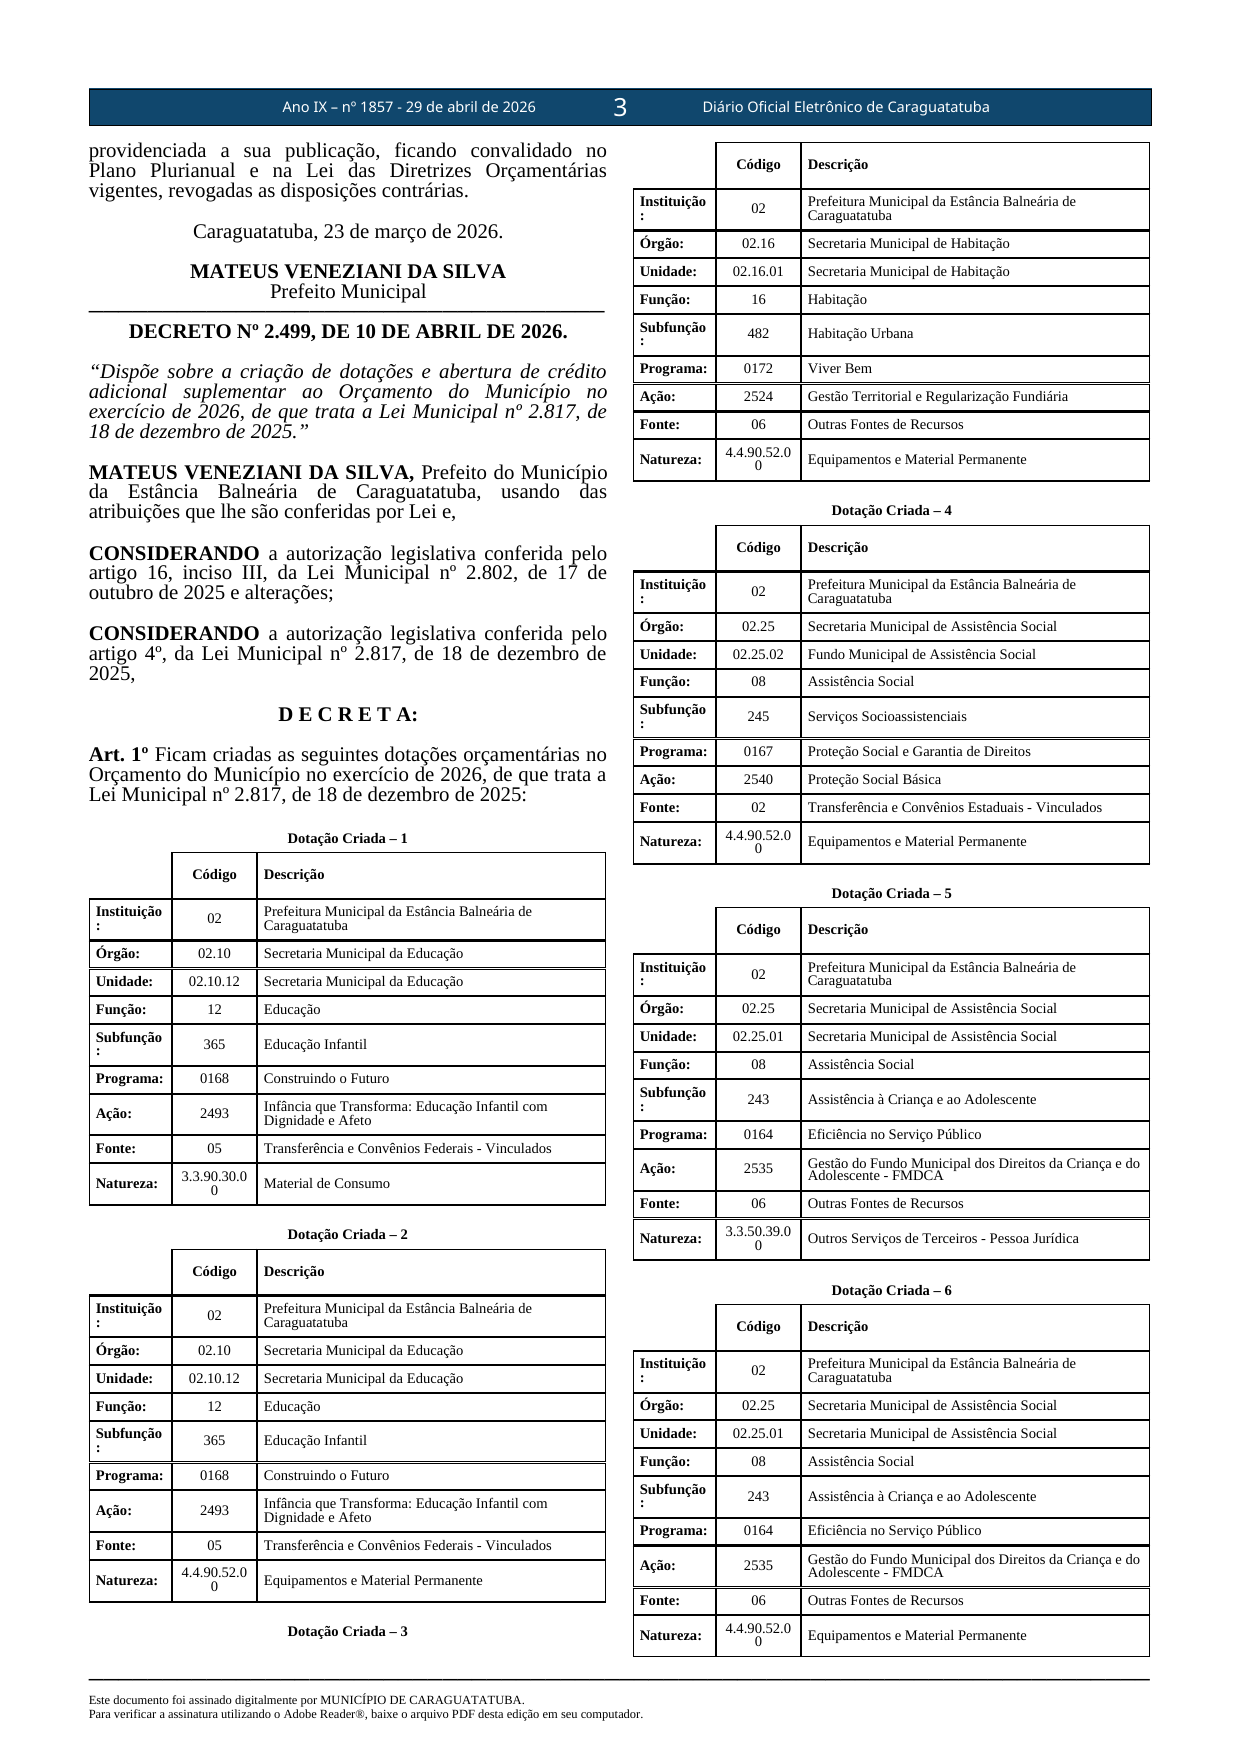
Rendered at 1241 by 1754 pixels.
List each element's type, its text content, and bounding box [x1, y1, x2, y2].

table_cell Secretaria Municipal de Assistência Social [802, 1421, 1149, 1447]
table_cell 243 [717, 1080, 800, 1120]
table_cell [633, 525, 715, 570]
table_cell Outras Fontes de Recursos [802, 1192, 1149, 1217]
table_cell Dotação Criada – 6 [633, 1261, 1150, 1304]
table_cell 02 [717, 190, 800, 229]
table_cell Função: [90, 997, 171, 1023]
table_cell Prefeitura Municipal da Estância Balneária de Caraguatatuba [258, 1297, 605, 1336]
text MATEUS VENEZIANI DA SILVA [88, 263, 608, 283]
table_cell [633, 907, 715, 953]
table_cell Órgão: [90, 942, 171, 967]
table_cell Descrição [802, 143, 1149, 188]
table_cell Órgão: [90, 1338, 171, 1364]
text providenciada a sua publicação, ficando convalidado no Plano Plurianual e na Lei das Diretrizes Orçamentárias vigentes, revogadas as disposições contrárias. [88, 142, 608, 202]
table_cell 0168 [173, 1464, 256, 1489]
table_cell Dotação Criada – 5 [633, 865, 1150, 907]
table_cell Ação: [90, 1095, 171, 1134]
table_cell Instituição: [634, 190, 715, 229]
text Prefeito Municipal [88, 283, 608, 303]
table_cell Instituição: [634, 955, 715, 995]
table_cell 08 [717, 670, 800, 696]
table_cell Ação: [90, 1491, 171, 1531]
table_cell Transferência e Convênios Federais - Vinculados [258, 1136, 605, 1162]
table_cell 02.25.01 [717, 1421, 800, 1447]
table_cell 245 [717, 698, 800, 737]
table_cell Fonte: [634, 795, 715, 821]
table_cell Educação [258, 1394, 605, 1420]
table_cell 06 [717, 1589, 800, 1614]
table_cell Equipamentos e Material Permanente [802, 823, 1149, 863]
table_cell Transferência e Convênios Federais - Vinculados [258, 1533, 605, 1559]
table_cell Código [717, 526, 800, 570]
table_cell Proteção Social e Garantia de Direitos [802, 740, 1149, 765]
table_cell Código [173, 853, 256, 898]
table_cell Prefeitura Municipal da Estância Balneária de Caraguatatuba [802, 573, 1149, 612]
table_cell Descrição [258, 853, 605, 898]
table_cell [633, 1304, 715, 1350]
table_cell Habitação Urbana [802, 315, 1149, 355]
table_cell Infância que Transforma: Educação Infantil com Dignidade e Afeto [258, 1491, 605, 1531]
table_cell Construindo o Futuro [258, 1067, 605, 1093]
table_cell Natureza: [90, 1561, 171, 1601]
table_cell Infância que Transforma: Educação Infantil com Dignidade e Afeto [258, 1095, 605, 1134]
table_cell [89, 1249, 171, 1294]
table_cell Secretaria Municipal da Educação [258, 970, 605, 995]
table_cell Construindo o Futuro [258, 1464, 605, 1489]
table_cell 4.4.90.52.00 [173, 1561, 256, 1601]
text MATEUS VENEZIANI DA SILVA, Prefeito do Município da Estância Balneária de Caraguatatuba, usando das atribuições que lhe são conferidas por Lei e, [88, 463, 608, 523]
table_cell 0164 [717, 1122, 800, 1148]
table_cell Unidade: [634, 1025, 715, 1051]
table_cell Descrição [802, 526, 1149, 570]
text CONSIDERANDO a autorização legislativa conferida pelo artigo 16, inciso III, da Lei Municipal nº 2.802, de 17 de outubro de 2025 e alterações; [88, 544, 608, 604]
text DECRETO Nº 2.499, DE 10 DE ABRIL DE 2026. [88, 322, 608, 342]
table_cell 2535 [717, 1150, 800, 1190]
table_cell Secretaria Municipal de Assistência Social [802, 614, 1149, 640]
table_cell Fonte: [90, 1136, 171, 1162]
table_cell Natureza: [634, 1616, 715, 1656]
table_cell 02.10 [173, 1338, 256, 1364]
table_cell Função: [634, 1449, 715, 1475]
table_cell Material de Consumo [258, 1164, 605, 1204]
table_cell Secretaria Municipal da Educação [258, 1338, 605, 1364]
table_cell Descrição [802, 908, 1149, 953]
table_cell Equipamentos e Material Permanente [802, 440, 1149, 480]
table_cell Serviços Socioassistenciais [802, 698, 1149, 737]
table_cell Ação: [634, 1150, 715, 1190]
table_cell Dotação Criada – 4 [633, 482, 1150, 524]
table_cell Unidade: [634, 1421, 715, 1447]
table_cell Fonte: [634, 413, 715, 438]
table_cell Educação Infantil [258, 1025, 605, 1065]
table_cell Assistência Social [802, 1053, 1149, 1078]
table_cell 06 [717, 1192, 800, 1217]
table_cell Assistência à Criança e ao Adolescente [802, 1477, 1149, 1517]
table_cell 243 [717, 1477, 800, 1517]
table_cell 12 [173, 1394, 256, 1420]
table_cell Educação [258, 997, 605, 1023]
table_cell 16 [717, 287, 800, 313]
table_cell Natureza: [90, 1164, 171, 1204]
table_cell Secretaria Municipal de Assistência Social [802, 1025, 1149, 1051]
table_cell 02.25.02 [717, 642, 800, 668]
table_cell 4.4.90.52.00 [717, 823, 800, 863]
table_cell Secretaria Municipal de Habitação [802, 259, 1149, 285]
text D E C R E T A: [88, 705, 608, 725]
table_cell 2493 [173, 1491, 256, 1531]
table_cell Função: [634, 287, 715, 313]
table_cell Unidade: [634, 259, 715, 285]
table_cell 0167 [717, 740, 800, 765]
table_cell 02 [173, 900, 256, 939]
table_cell Função: [634, 1053, 715, 1078]
table_cell 02 [717, 955, 800, 995]
table_cell Gestão do Fundo Municipal dos Direitos da Criança e do Adolescente - FMDCA [802, 1150, 1149, 1190]
table_cell Unidade: [90, 970, 171, 995]
table_cell Equipamentos e Material Permanente [258, 1561, 605, 1601]
table_cell 02.16 [717, 232, 800, 257]
table_cell Fundo Municipal de Assistência Social [802, 642, 1149, 668]
table_cell Programa: [634, 740, 715, 765]
table_cell 2540 [717, 767, 800, 793]
table_cell Órgão: [634, 614, 715, 640]
table_cell Eficiência no Serviço Público [802, 1519, 1149, 1544]
text Art. 1º Ficam criadas as seguintes dotações orçamentárias no Orçamento do Município no exercício de 2026, de que trata a Lei Municipal nº 2.817, de 18 de dezembro de 2025: [88, 746, 608, 806]
table_cell 02.10.12 [173, 1366, 256, 1392]
table_cell Gestão do Fundo Municipal dos Direitos da Criança e do Adolescente - FMDCA [802, 1547, 1149, 1586]
table_cell 365 [173, 1422, 256, 1461]
table_cell Proteção Social Básica [802, 767, 1149, 793]
table_cell 365 [173, 1025, 256, 1065]
table_cell 02.25.01 [717, 1025, 800, 1051]
table_cell Órgão: [634, 232, 715, 257]
table_cell Prefeitura Municipal da Estância Balneária de Caraguatatuba [802, 955, 1149, 995]
table_cell 02.16.01 [717, 259, 800, 285]
table_cell 02.10.12 [173, 970, 256, 995]
table_cell Código [173, 1250, 256, 1294]
table_cell Instituição: [90, 900, 171, 939]
table_cell Instituição: [634, 573, 715, 612]
table_cell Programa: [90, 1464, 171, 1489]
table_cell 2524 [717, 385, 800, 410]
table_cell 02 [717, 1352, 800, 1392]
table_cell 4.4.90.52.00 [717, 440, 800, 480]
table_cell 0164 [717, 1519, 800, 1544]
table_cell 02.25 [717, 997, 800, 1023]
table_cell 482 [717, 315, 800, 355]
table_cell Subfunção: [634, 315, 715, 355]
table_cell Natureza: [634, 440, 715, 480]
table_cell Programa: [634, 1519, 715, 1544]
table_cell Prefeitura Municipal da Estância Balneária de Caraguatatuba [258, 900, 605, 939]
table_cell Secretaria Municipal da Educação [258, 942, 605, 967]
table_cell 02 [717, 795, 800, 821]
table_cell 2535 [717, 1547, 800, 1586]
table_cell Subfunção: [634, 1080, 715, 1120]
table_cell Transferência e Convênios Estaduais - Vinculados [802, 795, 1149, 821]
table_cell Subfunção: [634, 698, 715, 737]
table_cell Fonte: [634, 1589, 715, 1614]
table_cell Instituição: [90, 1297, 171, 1336]
table_cell Programa: [634, 1122, 715, 1148]
table_cell Outros Serviços de Terceiros - Pessoa Jurídica [802, 1220, 1149, 1259]
table_cell Eficiência no Serviço Público [802, 1122, 1149, 1148]
table_cell Secretaria Municipal de Assistência Social [802, 997, 1149, 1023]
table_cell Programa: [90, 1067, 171, 1093]
table_cell Ação: [634, 385, 715, 410]
text Caraguatatuba, 23 de março de 2026. [88, 222, 608, 242]
table_cell Subfunção: [90, 1025, 171, 1065]
table_cell Código [717, 143, 800, 188]
table_cell Outras Fontes de Recursos [802, 413, 1149, 438]
table_cell Viver Bem [802, 357, 1149, 382]
text CONSIDERANDO a autorização legislativa conferida pelo artigo 4º, da Lei Municipal nº 2.817, de 18 de dezembro de 2025, [88, 624, 608, 684]
table_cell Subfunção: [90, 1422, 171, 1461]
table_cell Dotação Criada – 3 [89, 1603, 606, 1645]
table_cell 02 [173, 1297, 256, 1336]
table_cell Assistência Social [802, 1449, 1149, 1475]
table_cell Unidade: [90, 1366, 171, 1392]
table_cell Prefeitura Municipal da Estância Balneária de Caraguatatuba [802, 190, 1149, 229]
table_cell Unidade: [634, 642, 715, 668]
table_cell 05 [173, 1533, 256, 1559]
table_cell Assistência à Criança e ao Adolescente [802, 1080, 1149, 1120]
table_cell Prefeitura Municipal da Estância Balneária de Caraguatatuba [802, 1352, 1149, 1392]
table_cell Secretaria Municipal da Educação [258, 1366, 605, 1392]
table_cell Função: [90, 1394, 171, 1420]
table_cell 06 [717, 413, 800, 438]
table_cell Código [717, 908, 800, 953]
table_cell 05 [173, 1136, 256, 1162]
table_cell 0168 [173, 1067, 256, 1093]
table_cell Órgão: [634, 997, 715, 1023]
table_cell 02.25 [717, 614, 800, 640]
table_header Dotação Criada – 1 [89, 826, 606, 852]
table_cell Assistência Social [802, 670, 1149, 696]
table_cell 08 [717, 1053, 800, 1078]
table_cell 02 [717, 573, 800, 612]
table_cell Fonte: [634, 1192, 715, 1217]
text ─────────────────────────────────── [88, 303, 608, 322]
table_cell 02.10 [173, 942, 256, 967]
table_cell 0172 [717, 357, 800, 382]
table_cell [633, 142, 715, 188]
table_cell Habitação [802, 287, 1149, 313]
table_cell Secretaria Municipal de Assistência Social [802, 1394, 1149, 1419]
text “Dispõe sobre a criação de dotações e abertura de crédito adicional suplementar ao Orçamento do Município no exercício de 2026, de que trata a Lei Municipal nº 2.817, de 18 de dezembro de 2025.” [88, 363, 608, 443]
table_cell 12 [173, 997, 256, 1023]
table_cell 2493 [173, 1095, 256, 1134]
table_cell Descrição [802, 1305, 1149, 1350]
table_cell Gestão Territorial e Regularização Fundiária [802, 385, 1149, 410]
table_cell 3.3.50.39.00 [717, 1220, 800, 1259]
table_cell Outras Fontes de Recursos [802, 1589, 1149, 1614]
table_cell Ação: [634, 1547, 715, 1586]
table_cell Programa: [634, 357, 715, 382]
table_cell Natureza: [634, 823, 715, 863]
table_cell 4.4.90.52.00 [717, 1616, 800, 1656]
table_cell Órgão: [634, 1394, 715, 1419]
table_cell [89, 852, 171, 898]
table_cell Código [717, 1305, 800, 1350]
table_cell Subfunção: [634, 1477, 715, 1517]
table_cell Educação Infantil [258, 1422, 605, 1461]
table_cell Equipamentos e Material Permanente [802, 1616, 1149, 1656]
table_cell Função: [634, 670, 715, 696]
table_cell Dotação Criada – 2 [89, 1206, 606, 1248]
table_cell Descrição [258, 1250, 605, 1294]
table_cell Instituição: [634, 1352, 715, 1392]
table_cell Fonte: [90, 1533, 171, 1559]
table_cell 02.25 [717, 1394, 800, 1419]
table_cell Secretaria Municipal de Habitação [802, 232, 1149, 257]
table_cell 3.3.90.30.00 [173, 1164, 256, 1204]
table_cell Ação: [634, 767, 715, 793]
table_cell 08 [717, 1449, 800, 1475]
table_cell Natureza: [634, 1220, 715, 1259]
